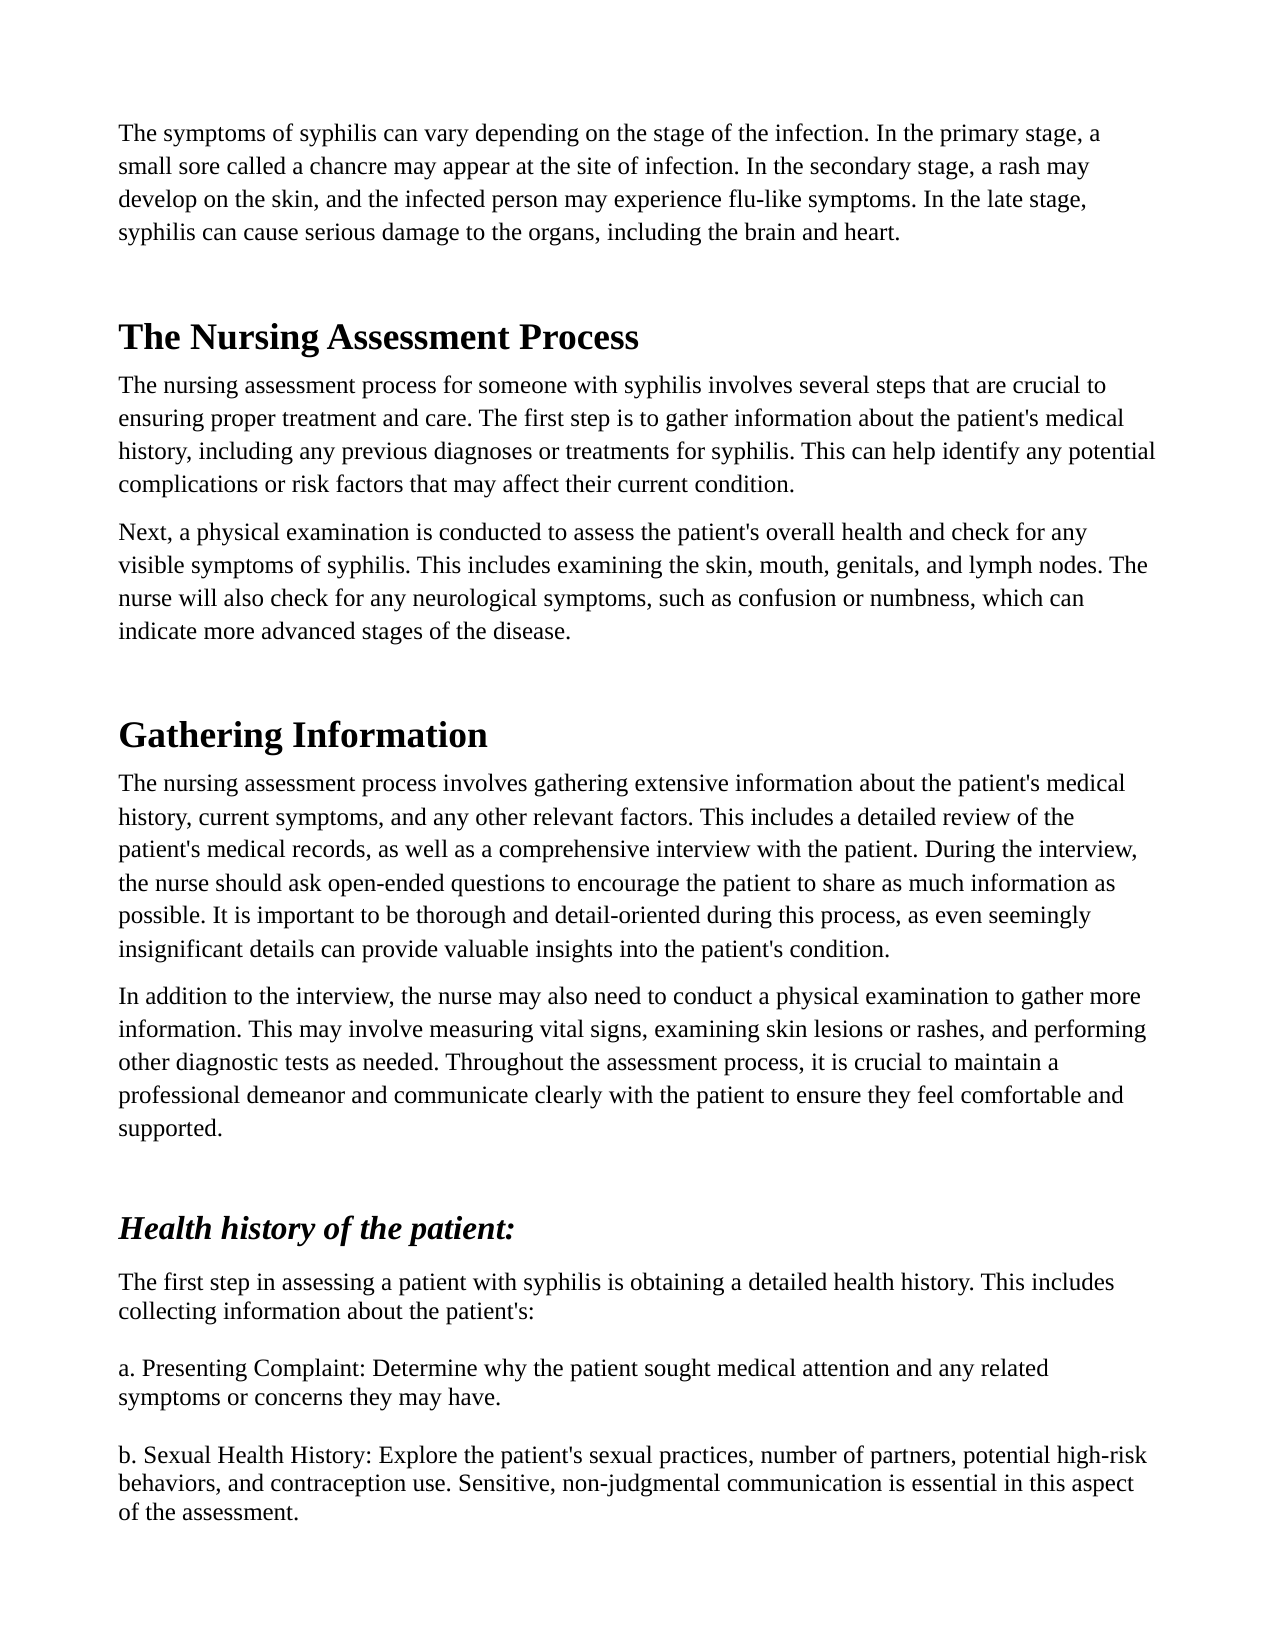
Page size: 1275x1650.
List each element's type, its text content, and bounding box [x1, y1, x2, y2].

text The symptoms of syphilis can vary depending on the stage of the infection. In the primary stage, a small sore called a chancre may appear at the site of infection. In the secondary stage, a rash may develop on the skin, and the infected person may experience flu-like symptoms. In the late stage, syphilis can cause serious damage to the organs, including the brain and heart. [118, 118, 1157, 246]
text a. Presenting Complaint: Determine why the patient sought medical attention and any related symptoms or concerns they may have. [118, 1353, 1157, 1411]
text The nursing assessment process involves gathering extensive information about the patient's medical history, current symptoms, and any other relevant factors. This includes a detailed review of the patient's medical records, as well as a comprehensive interview with the patient. During the interview, the nurse should ask open-ended questions to encourage the patient to share as much information as possible. It is important to be thorough and detail-oriented during this process, as even seemingly insignificant details can provide valuable insights into the patient's condition. [118, 768, 1157, 962]
text In addition to the interview, the nurse may also need to conduct a physical examination to gather more information. This may involve measuring vital signs, examining skin lesions or rashes, and performing other diagnostic tests as needed. Throughout the assessment process, it is crucial to maintain a professional demeanor and communicate clearly with the patient to ensure they feel comfortable and supported. [118, 981, 1157, 1142]
subtitle Gathering Information [118, 713, 1157, 756]
text b. Sexual Health History: Explore the patient's sexual practices, number of partners, potential high-risk behaviors, and contraception use. Sensitive, non-judgmental communication is essential in this aspect of the assessment. [118, 1440, 1157, 1526]
text The first step in assessing a patient with syphilis is obtaining a detailed health history. This includes collecting information about the patient's: [118, 1267, 1157, 1325]
text Next, a physical examination is conducted to assess the patient's overall health and check for any visible symptoms of syphilis. This includes examining the skin, mouth, genitals, and lymph nodes. The nurse will also check for any neurological symptoms, such as confusion or numbness, which can indicate more advanced stages of the disease. [118, 517, 1157, 644]
subtitle The Nursing Assessment Process [118, 314, 1157, 357]
text Health history of the patient: [118, 1208, 1157, 1247]
text The nursing assessment process for someone with syphilis involves several steps that are crucial to ensuring proper treatment and care. The first step is to gather information about the patient's medical history, including any previous diagnoses or treatments for syphilis. This can help identify any potential complications or risk factors that may affect their current condition. [118, 370, 1157, 498]
